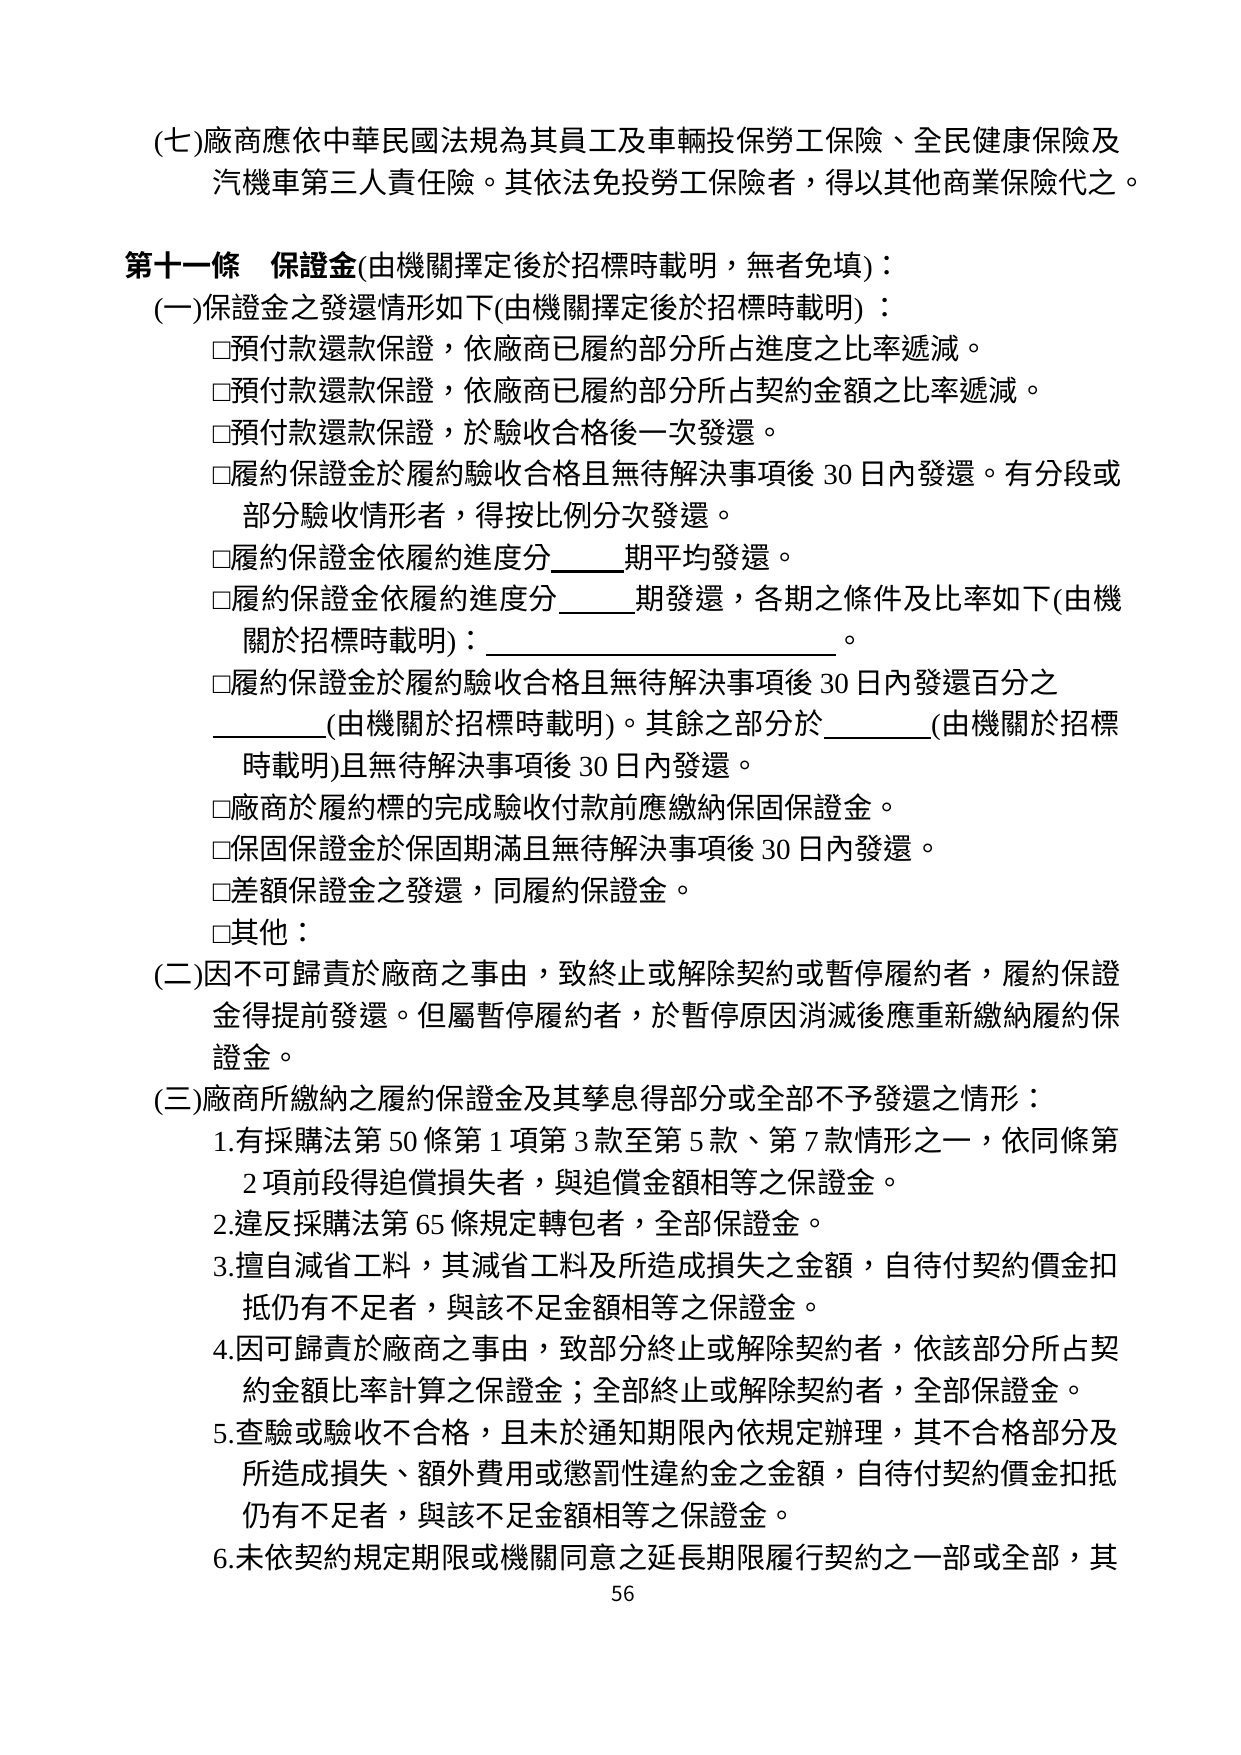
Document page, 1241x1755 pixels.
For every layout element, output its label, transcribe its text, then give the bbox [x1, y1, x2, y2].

text □履約保證金依履約進度分 期平均發還。 [213, 535, 1122, 576]
text 4.因可歸責於廠商之事由，致部分終止或解除契約者，依該部分所占契約金額比率計算之保證金；全部終止或解除契約者，全部保證金。 [213, 1326, 1120, 1410]
text □履約保證金於履約驗收合格且無待解決事項後30日內發還。有分段或部分驗收情形者，得按比例分次發還。 [213, 451, 1122, 535]
text □預付款還款保證，依廠商已履約部分所占契約金額之比率遞減。 [213, 368, 1122, 410]
text (一)保證金之發還情形如下(由機關擇定後於招標時載明) ： [154, 285, 1122, 326]
text 5.查驗或驗收不合格，且未於通知期限內依規定辦理，其不合格部分及所造成損失、額外費用或懲罰性違約金之金額，自待付契約價金扣抵仍有不足者，與該不足金額相等之保證金。 [213, 1410, 1120, 1535]
text □其他： [213, 910, 1120, 951]
text 第十一條 保證金(由機關擇定後於招標時載明，無者免填)： [124, 243, 1122, 285]
text □預付款還款保證，於驗收合格後一次發還。 [213, 410, 1122, 451]
text □差額保證金之發還，同履約保證金。 [213, 868, 1120, 910]
text □履約保證金依履約進度分 期發還，各期之條件及比率如下(由機關於招標時載明)： 。 [213, 576, 1122, 660]
text 3.擅自減省工料，其減省工料及所造成損失之金額，自待付契約價金扣抵仍有不足者，與該不足金額相等之保證金。 [213, 1243, 1120, 1326]
text □履約保證金於履約驗收合格且無待解決事項後30日內發還百分之 [213, 660, 1120, 701]
text □保固保證金於保固期滿且無待解決事項後30日內發還。 [213, 826, 1120, 868]
text (二)因不可歸責於廠商之事由，致終止或解除契約或暫停履約者，履約保證金得提前發還。但屬暫停履約者，於暫停原因消滅後應重新繳納履約保證金。 [154, 951, 1122, 1076]
text □廠商於履約標的完成驗收付款前應繳納保固保證金。 [213, 785, 1120, 826]
text 2.違反採購法第65條規定轉包者，全部保證金。 [213, 1201, 1120, 1243]
text □預付款還款保證，依廠商已履約部分所占進度之比率遞減。 [213, 326, 1122, 368]
text 1.有採購法第50條第1項第3款至第5款、第7款情形之一，依同條第2項前段得追償損失者，與追償金額相等之保證金。 [213, 1118, 1120, 1201]
text 6.未依契約規定期限或機關同意之延長期限履行契約之一部或全部，其 [213, 1535, 1120, 1576]
text (七)廠商應依中華民國法規為其員工及車輛投保勞工保險、全民健康保險及汽機車第三人責任險。其依法免投勞工保險者，得以其他商業保險代之。 [154, 118, 1122, 201]
text (由機關於招標時載明)。其餘之部分於 (由機關於招標時載明)且無待解決事項後30日內發還。 [213, 701, 1120, 785]
text (三)廠商所繳納之履約保證金及其孳息得部分或全部不予發還之情形： [154, 1076, 1122, 1118]
